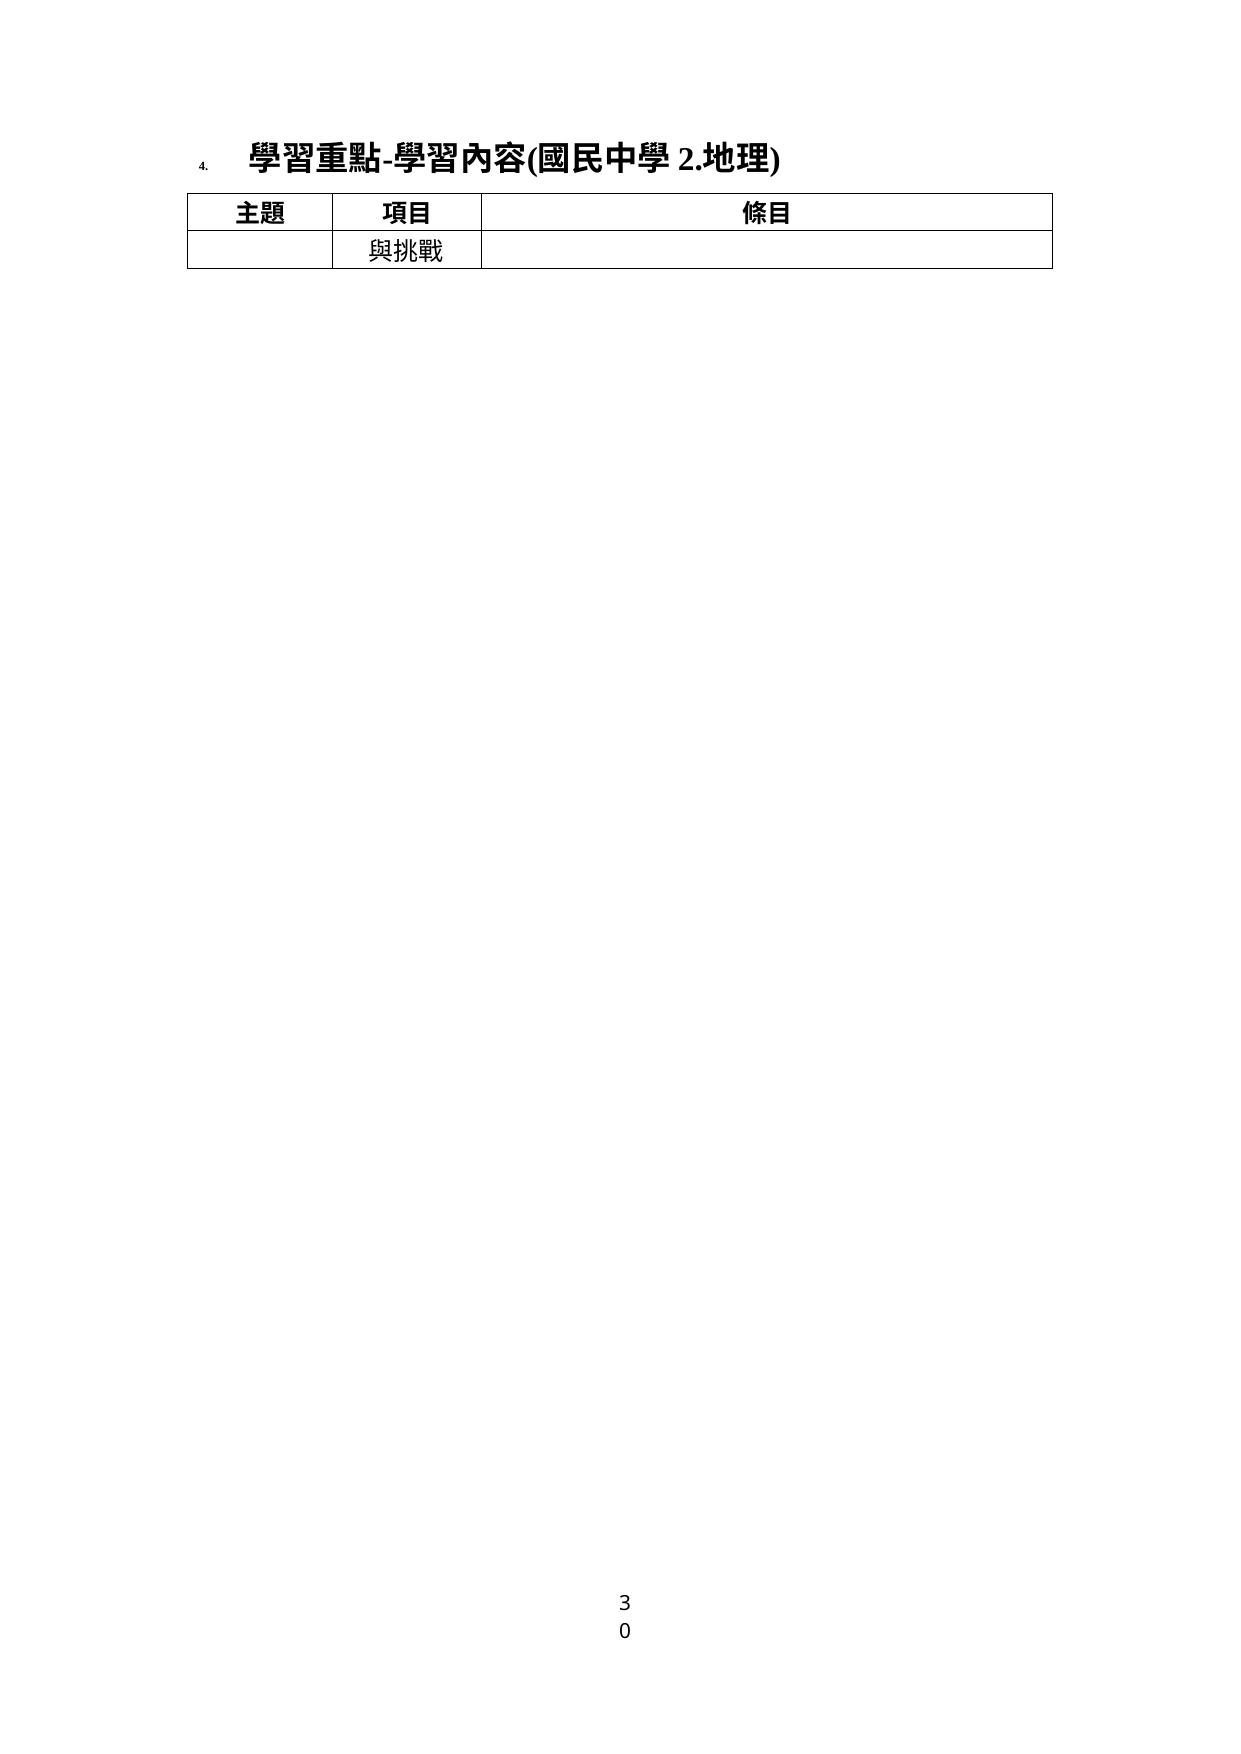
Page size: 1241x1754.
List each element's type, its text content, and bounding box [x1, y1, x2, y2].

table_cell [482, 231, 611, 267]
table_cell 條目 [482, 194, 1052, 230]
table_cell 與挑戰 [333, 231, 481, 267]
table_header 學習重點-學習內容(國民中學2.地理) [188, 120, 1053, 193]
table_cell 主題 [188, 194, 332, 230]
table_cell [188, 231, 332, 267]
table_cell 項目 [333, 194, 481, 230]
table_cell [611, 231, 1052, 267]
